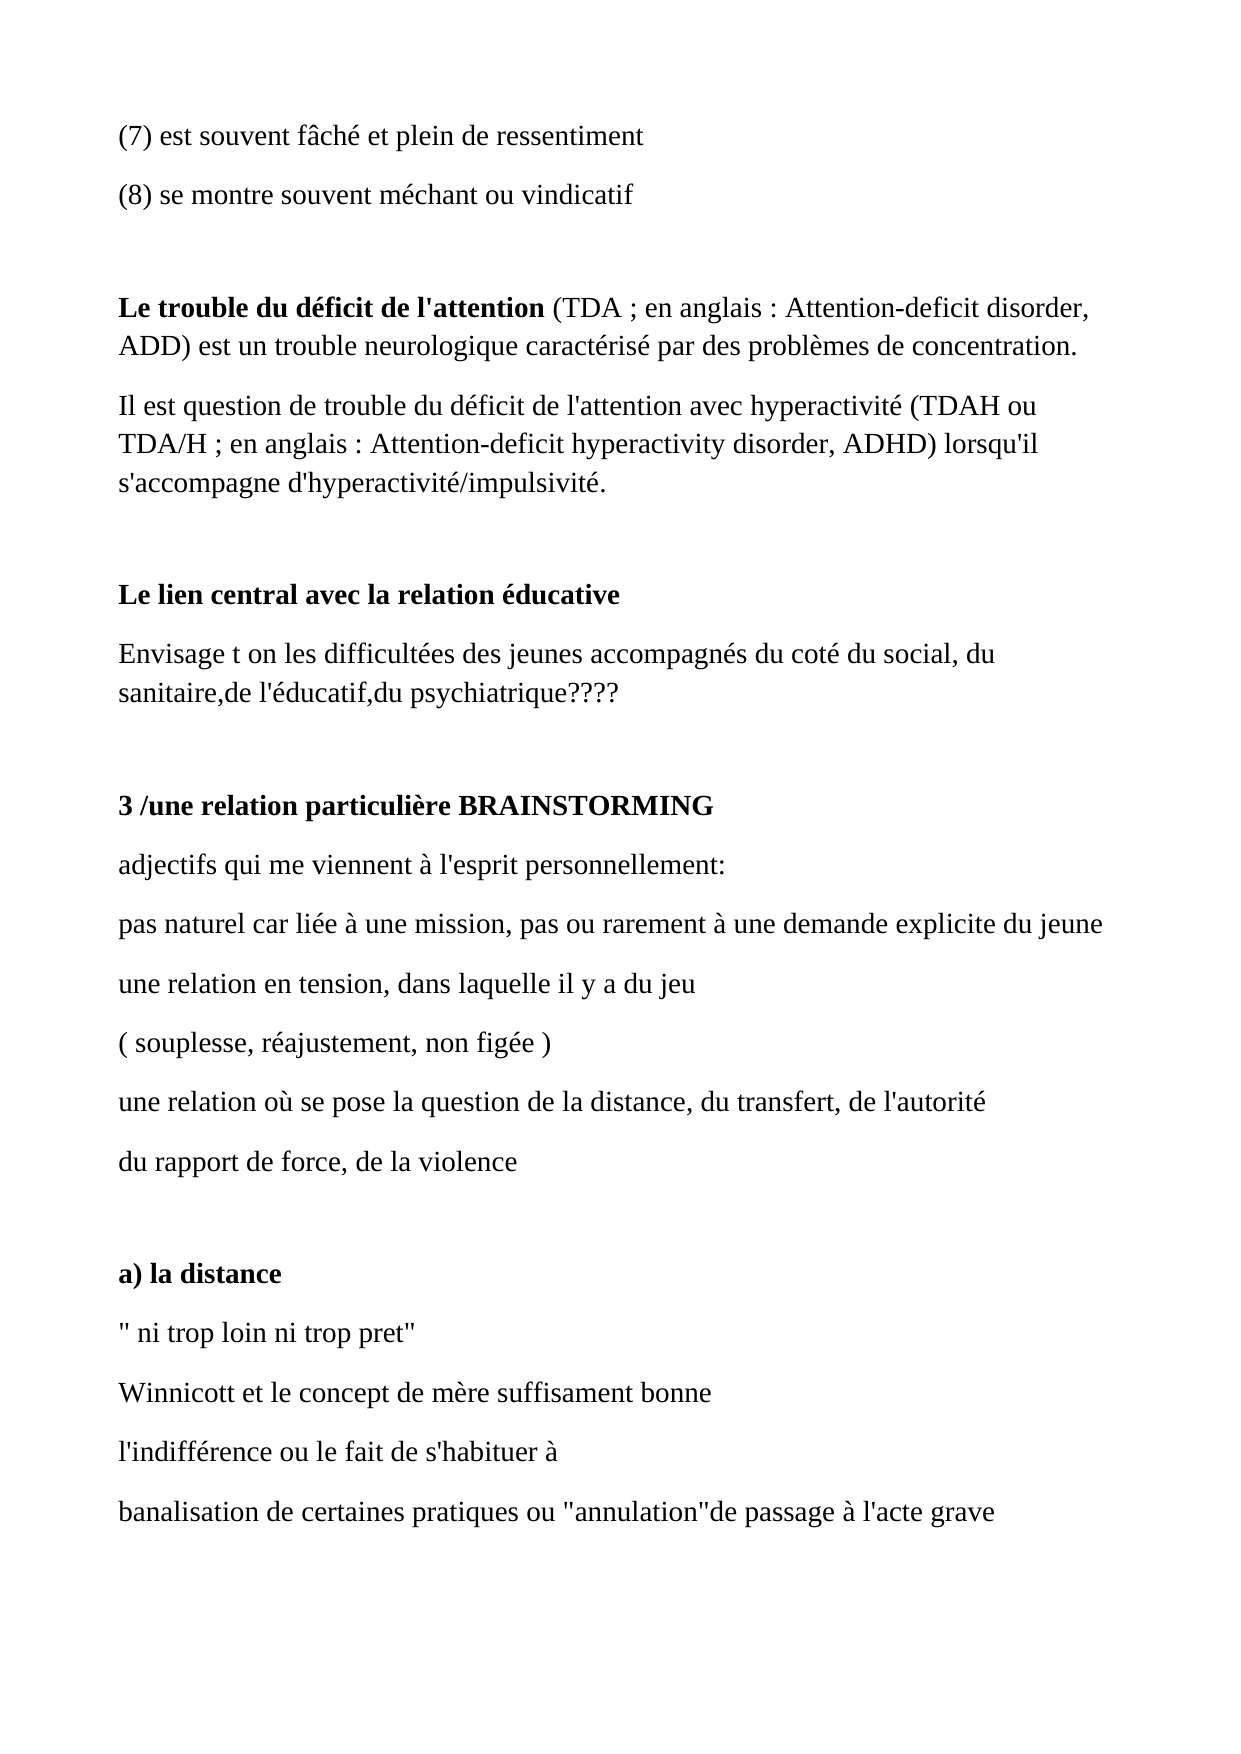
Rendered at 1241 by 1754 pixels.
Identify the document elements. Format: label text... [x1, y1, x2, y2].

text banalisation de certaines pratiques ou "annulation"de passage à l'acte grave [118, 1494, 1122, 1527]
text Winnicott et le concept de mère suffisament bonne [118, 1375, 1122, 1408]
text l'indifférence ou le fait de s'habituer à [118, 1434, 1122, 1468]
text une relation où se pose la question de la distance, du transfert, de l'autorité [118, 1084, 1122, 1118]
text (7) est souvent fâché et plein de ressentiment [118, 118, 1122, 152]
text (8) se montre souvent méchant ou vindicatif [118, 177, 1122, 211]
text Envisage t on les difficultées des jeunes accompagnés du coté du social, du sanitaire,de l'éducatif,du psychiatrique???? [118, 637, 1122, 709]
text 3 /une relation particulière BRAINSTORMING [118, 788, 1122, 821]
text ( souplesse, réajustement, non figée ) [118, 1025, 1122, 1059]
text " ni trop loin ni trop pret" [118, 1316, 1122, 1349]
text Le trouble du déficit de l'attention (TDA ; en anglais : Attention-deficit disorder, ADD) est un trouble neurologique caractérisé par des problèmes de concentration. [118, 290, 1122, 362]
text une relation en tension, dans laquelle il y a du jeu [118, 966, 1122, 999]
text du rapport de force, de la violence [118, 1144, 1122, 1177]
text adjectifs qui me viennent à l'esprit personnellement: [118, 847, 1122, 881]
text pas naturel car liée à une mission, pas ou rarement à une demande explicite du jeune [118, 906, 1122, 940]
text Le lien central avec la relation éducative [118, 577, 1122, 611]
text a) la distance [118, 1256, 1122, 1290]
text Il est question de trouble du déficit de l'attention avec hyperactivité (TDAH ou TDA/H ; en anglais : Attention-deficit hyperactivity disorder, ADHD) lorsqu'il s'accompagne d'hyperactivité/impulsivité. [118, 388, 1122, 498]
